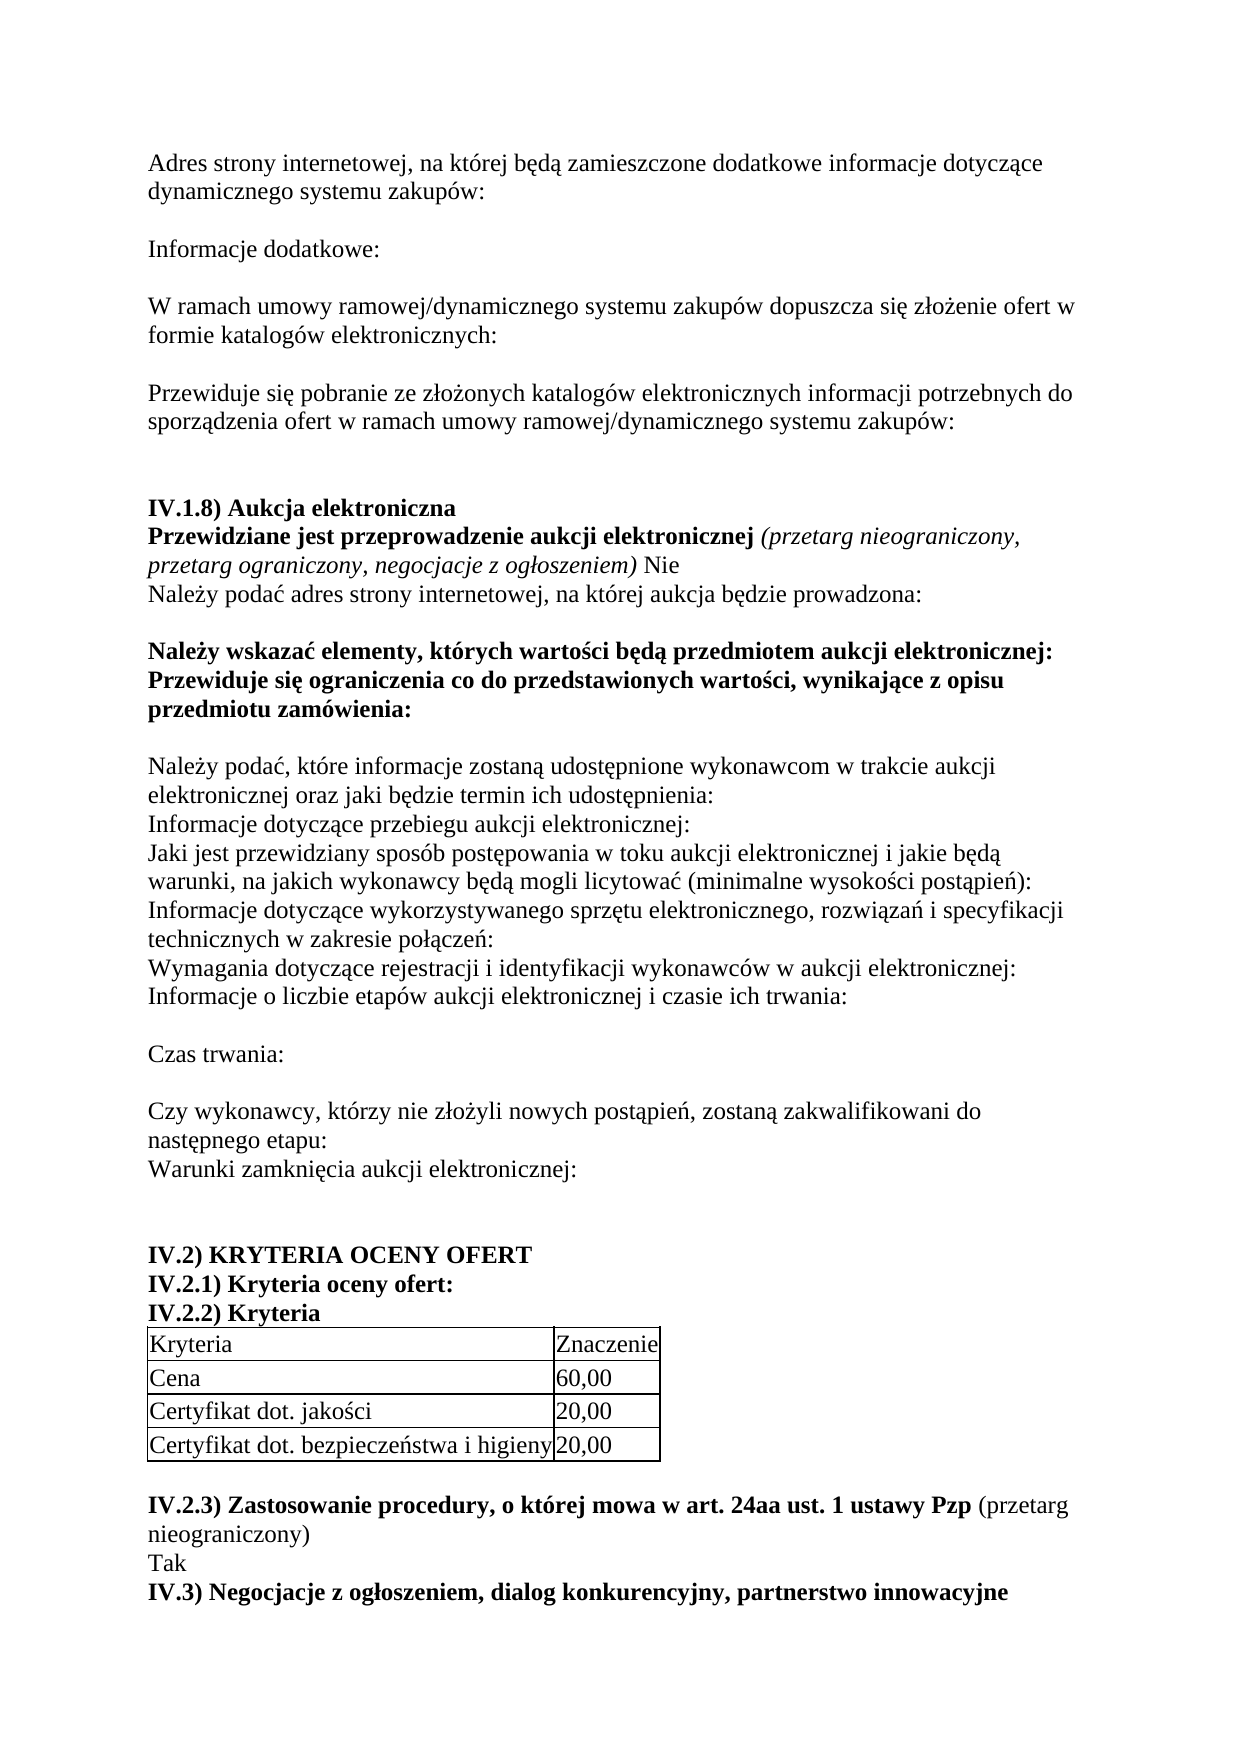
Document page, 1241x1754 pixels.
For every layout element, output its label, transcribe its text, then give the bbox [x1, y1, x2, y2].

table_cell 60,00 [555, 1361, 659, 1393]
text IV.2) KRYTERIA OCENY OFERT IV.2.1) Kryteria oceny ofert: IV.2.2) Kryteria [148, 1211, 1093, 1326]
table_cell 20,00 [555, 1428, 659, 1460]
table_header Kryteria [148, 1328, 553, 1360]
table_header Znaczenie [555, 1328, 659, 1360]
text IV.2.3) Zastosowanie procedury, o której mowa w art. 24aa ust. 1 ustawy Pzp (przetarg nieograniczony) Tak IV.3) Negocjacje z ogłoszeniem, dialog konkurencyjny, partnerstwo innowacyjne [148, 1462, 1093, 1605]
table_cell Cena [148, 1361, 553, 1393]
table_cell Certyfikat dot. jakości [148, 1395, 553, 1427]
table_cell Certyfikat dot. bezpieczeństwa i higieny [148, 1428, 553, 1460]
text IV.1.8) Aukcja elektroniczna Przewidziane jest przeprowadzenie aukcji elektronicznej (przetarg nieograniczony, przetarg ograniczony, negocjacje z ogłoszeniem) Nie Należy podać adres strony internetowej, na której aukcja będzie prowadzona: Należy wskazać elementy, których wartości będą przedmiotem aukcji elektronicznej: Przewiduje się ograniczenia co do przedstawionych wartości, wynikające z opisu przedmiotu zamówienia: Należy podać, które informacje zostaną udostępnione wykonawcom w trakcie aukcji elektronicznej oraz jaki będzie termin ich udostępnienia: Informacje dotyczące przebiegu aukcji elektronicznej: Jaki jest przewidziany sposób postępowania w toku aukcji elektronicznej i jakie będą warunki, na jakich wykonawcy będą mogli licytować (minimalne wysokości postąpień): Informacje dotyczące wykorzystywanego sprzętu elektronicznego, rozwiązań i specyfikacji technicznych w zakresie połączeń: Wymagania dotyczące rejestracji i identyfikacji wykonawców w aukcji elektronicznej: Informacje o liczbie etapów aukcji elektronicznej i czasie ich trwania: [148, 464, 1093, 1010]
text Adres strony internetowej, na której będą zamieszczone dodatkowe informacje dotyczące dynamicznego systemu zakupów: Informacje dodatkowe: W ramach umowy ramowej/dynamicznego systemu zakupów dopuszcza się złożenie ofert w formie katalogów elektronicznych: Przewiduje się pobranie ze złożonych katalogów elektronicznych informacji potrzebnych do sporządzenia ofert w ramach umowy ramowej/dynamicznego systemu zakupów: [148, 148, 1093, 464]
table_cell 20,00 [555, 1395, 659, 1427]
text Czas trwania: Czy wykonawcy, którzy nie złożyli nowych postąpień, zostaną zakwalifikowani do następnego etapu: Warunki zamknięcia aukcji elektronicznej: [148, 1010, 1093, 1211]
